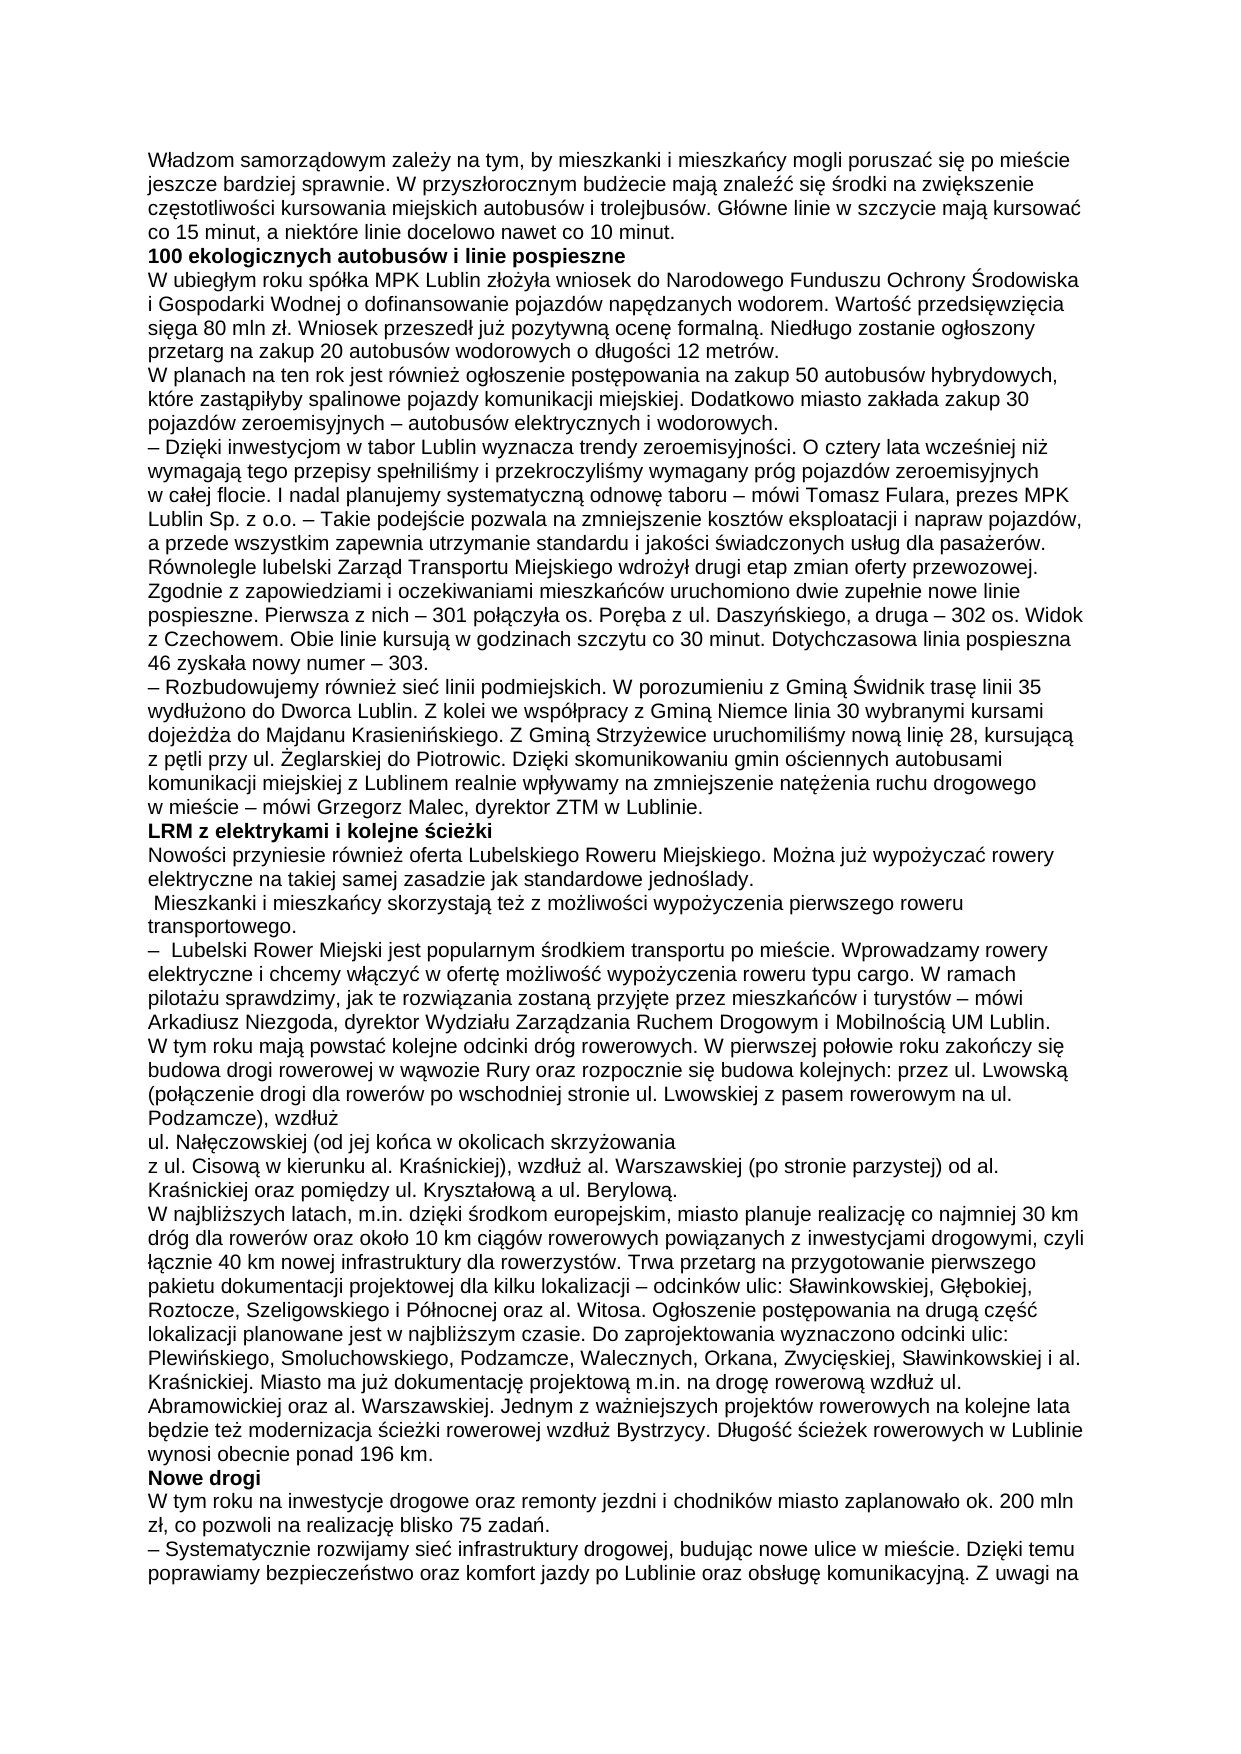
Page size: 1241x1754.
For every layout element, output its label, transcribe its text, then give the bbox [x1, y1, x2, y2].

text – Dzięki inwestycjom w tabor Lublin wyznacza trendy zeroemisyjności. O cztery lata wcześniej niż wymagają tego przepisy spełniliśmy i przekroczyliśmy wymagany próg pojazdów zeroemisyjnych w całej flocie. I nadal planujemy systematyczną odnowę taboru – mówi Tomasz Fulara, prezes MPK Lublin Sp. z o.o. – Takie podejście pozwala na zmniejszenie kosztów eksploatacji i napraw pojazdów, a przede wszystkim zapewnia utrzymanie standardu i jakości świadczonych usług dla pasażerów. [148, 435, 1093, 555]
text – Systematycznie rozwijamy sieć infrastruktury drogowej, budując nowe ulice w mieście. Dzięki temu poprawiamy bezpieczeństwo oraz komfort jazdy po Lublinie oraz obsługę komunikacyjną. Z uwagi na [148, 1537, 1093, 1585]
text LRM z elektrykami i kolejne ścieżki [148, 818, 1093, 842]
text W ubiegłym roku spółka MPK Lublin złożyła wniosek do Narodowego Funduszu Ochrony Środowiska i Gospodarki Wodnej o dofinansowanie pojazdów napędzanych wodorem. Wartość przedsięwzięcia sięga 80 mln zł. Wniosek przeszedł już pozytywną ocenę formalną. Niedługo zostanie ogłoszony przetarg na zakup 20 autobusów wodorowych o długości 12 metrów. [148, 267, 1093, 363]
text – Lubelski Rower Miejski jest popularnym środkiem transportu po mieście. Wprowadzamy rowery elektryczne i chcemy włączyć w ofertę możliwość wypożyczenia roweru typu cargo. W ramach pilotażu sprawdzimy, jak te rozwiązania zostaną przyjęte przez mieszkańców i turystów – mówi Arkadiusz Niezgoda, dyrektor Wydziału Zarządzania Ruchem Drogowym i Mobilnością UM Lublin. [148, 938, 1093, 1034]
text Mieszkanki i mieszkańcy skorzystają też z możliwości wypożyczenia pierwszego roweru transportowego. [148, 890, 1093, 938]
text Władzom samorządowym zależy na tym, by mieszkanki i mieszkańcy mogli poruszać się po mieście jeszcze bardziej sprawnie. W przyszłorocznym budżecie mają znaleźć się środki na zwiększenie częstotliwości kursowania miejskich autobusów i trolejbusów. Główne linie w szczycie mają kursować co 15 minut, a niektóre linie docelowo nawet co 10 minut. [148, 148, 1093, 243]
text W tym roku na inwestycje drogowe oraz remonty jezdni i chodników miasto zaplanowało ok. 200 mln zł, co pozwoli na realizację blisko 75 zadań. [148, 1489, 1093, 1537]
text Nowości przyniesie również oferta Lubelskiego Roweru Miejskiego. Można już wypoży­czać rowery elektryczne na takiej samej zasadzie jak standardowe jednośla­dy. [148, 842, 1093, 890]
text W najbliższych latach, m.in. dzięki środkom europejskim, miasto planuje realizację co najmniej 30 km dróg dla rowerów oraz około 10 km ciągów rowerowych powiązanych z inwestycjami drogowymi, czyli łącznie 40 km nowej infrastruktury dla rowerzystów. Trwa przetarg na przygotowanie pierwszego pakietu dokumentacji projektowej dla kilku lokalizacji – odcinków ulic: Sławinkowskiej, Głębokiej, Roztocze, Szeligowskiego i Północnej oraz al. Witosa. Ogłoszenie postępowania na drugą część lokalizacji planowane jest w najbliższym czasie. Do zaprojektowania wyznaczono odcinki ulic: Plewińskiego, Smoluchowskiego, Podzamcze, Walecznych, Orkana, Zwycięskiej, Sławinkowskiej i al. Kraśnickiej. Miasto ma już dokumentację projektową m.in. na drogę rowerową wzdłuż ul. Abramowickiej oraz al. Warszawskiej. Jednym z ważniejszych projektów rowerowych na kolejne lata będzie też modernizacja ścieżki rowerowej wzdłuż Bystrzycy. Długość ścieżek rowerowych w Lublinie wynosi obecnie ponad 196 km. [148, 1202, 1093, 1465]
text W tym roku mają powstać kolejne odcinki dróg rowerowych. W pierwszej połowie roku zakończy się budowa drogi rowerowej w wąwozie Rury oraz rozpocznie się budowa kolejnych: przez ul. Lwowską (połączenie drogi dla rowerów po wschodniej stronie ul. Lwowskiej z pasem rowerowym na ul. Podzamcze), wzdłuż ul. Nałęczowskiej (od jej końca w okolicach skrzyżowania z ul. Cisową w kierunku al. Kraśnickiej), wzdłuż al. Warszawskiej (po stronie parzystej) od al. Kraśnickiej oraz pomiędzy ul. Kryształową a ul. Berylową. [148, 1034, 1093, 1202]
text 100 ekologicznych autobusów i linie pospieszne [148, 243, 1093, 267]
text – Rozbudowujemy również sieć linii podmiejskich. W porozumieniu z Gminą Świdnik trasę linii 35 wydłużono do Dworca Lublin. Z kolei we współpracy z Gminą Niemce linia 30 wybranymi kursami dojeżdża do Majdanu Krasienińskiego. Z Gminą Strzyżewice uruchomiliśmy nową linię 28, kursującą z pętli przy ul. Żeglarskiej do Piotrowic. Dzięki skomunikowaniu gmin ościennych autobusami komunikacji miejskiej z Lublinem realnie wpływamy na zmniejszenie natężenia ruchu drogowego w mieście – mówi Grzegorz Malec, dyrektor ZTM w Lublinie. [148, 675, 1093, 818]
text Nowe drogi [148, 1465, 1093, 1489]
text Równolegle lubelski Zarząd Transportu Miejskiego wdrożył drugi etap zmian oferty przewozowej. Zgodnie z zapowiedziami i oczekiwaniami mieszkańców uruchomiono dwie zupełnie nowe linie pospieszne. Pierwsza z nich – 301 połączyła os. Poręba z ul. Daszyńskiego, a druga – 302 os. Widok z Czechowem. Obie linie kursują w godzinach szczytu co 30 minut. Dotychczasowa linia pospieszna 46 zyskała nowy numer – 303. [148, 555, 1093, 675]
text W planach na ten rok jest również ogłoszenie postępowania na zakup 50 autobusów hybrydowych, które zastąpiłyby spalinowe pojazdy komunikacji miejskiej. Dodatkowo miasto zakłada zakup 30 pojazdów zeroemisyjnych – autobusów elektrycznych i wodorowych. [148, 363, 1093, 435]
